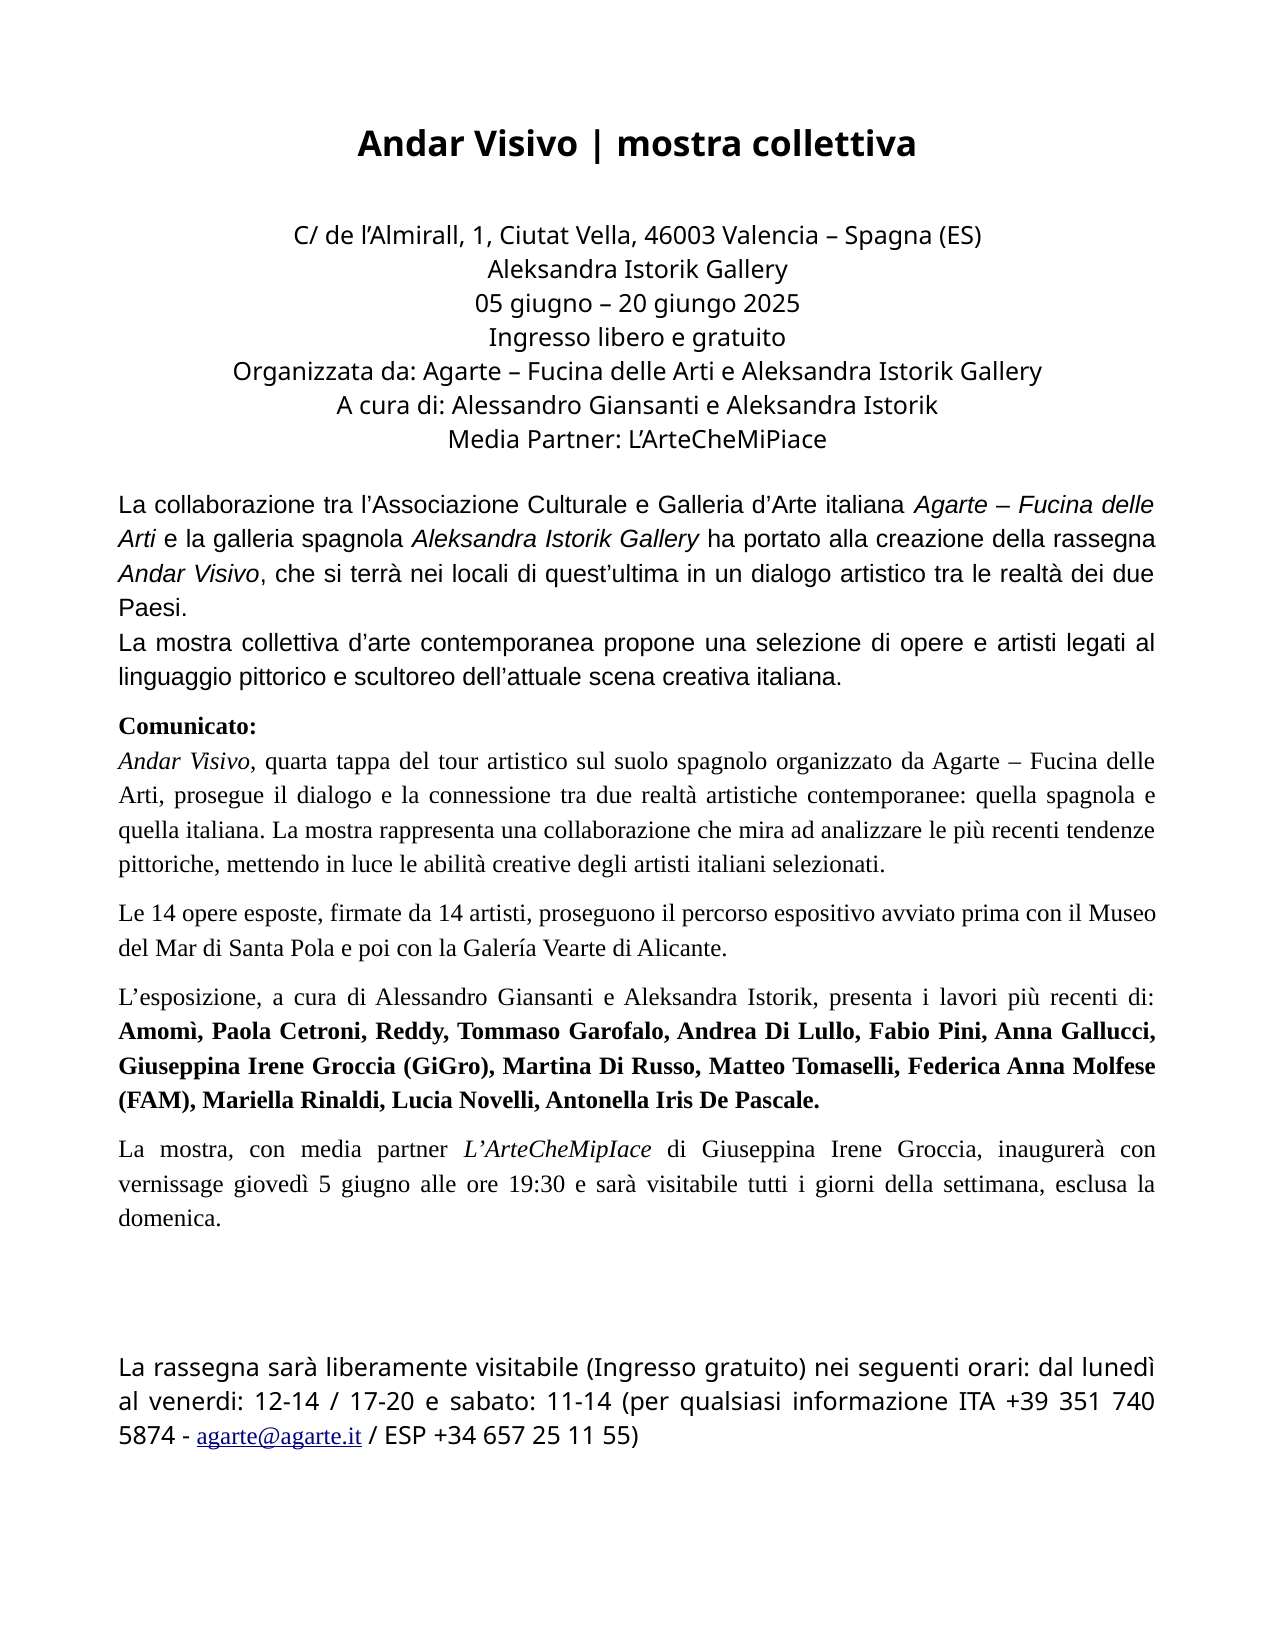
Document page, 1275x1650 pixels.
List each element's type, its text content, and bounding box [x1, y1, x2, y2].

text Ingresso libero e gratuito [118, 319, 1157, 354]
text Aleksandra Istorik Gallery [118, 251, 1157, 286]
text C/ de l’Almirall, 1, Ciutat Vella, 46003 Valencia – Spagna (ES) [118, 217, 1157, 251]
text Media Partner: L’ArteCheMiPiace [118, 422, 1157, 456]
text La mostra, con media partner L’ArteCheMipIace di Giuseppina Irene Groccia, inaugurerà con vernissage giovedì 5 giugno alle ore 19:30 e sarà visitabile tutti i giorni della settimana, esclusa la domenica. [118, 1134, 1157, 1232]
text Andar Visivo | mostra collettiva [118, 118, 1157, 166]
text A cura di: Alessandro Giansanti e Aleksandra Istorik [118, 388, 1157, 422]
text 05 giugno – 20 giungo 2025 [118, 286, 1157, 319]
text La rassegna sarà liberamente visitabile (Ingresso gratuito) nei seguenti orari: dal lunedì al venerdi: 12-14 / 17-20 e sabato: 11-14 (per qualsiasi informazione ITA +39 351 740 5874 - agarte@agarte.it / ESP +34 657 25 11 55) [118, 1349, 1157, 1451]
text L’esposizione, a cura di Alessandro Giansanti e Aleksandra Istorik, presenta i lavori più recenti di: Amomì, Paola Cetroni, Reddy, Tommaso Garofalo, Andrea Di Lullo, Fabio Pini, Anna Gallucci, Giuseppina Irene Groccia (GiGro), Martina Di Russo, Matteo Tomaselli, Federica Anna Molfese (FAM), Mariella Rinaldi, Lucia Novelli, Antonella Iris De Pascale. [118, 982, 1157, 1114]
text La collaborazione tra l’Associazione Culturale e Galleria d’Arte italiana Agarte – Fucina delle Arti e la galleria spagnola Aleksandra Istorik Gallery ha portato alla creazione della rassegna Andar Visivo, che si terrà nei locali di quest’ultima in un dialogo artistico tra le realtà dei due Paesi. La mostra collettiva d’arte contemporanea propone una selezione di opere e artisti legati al linguaggio pittorico e scultoreo dell’attuale scena creativa italiana. [118, 490, 1157, 691]
text Comunicato: Andar Visivo, quarta tappa del tour artistico sul suolo spagnolo organizzato da Agarte – Fucina delle Arti, prosegue il dialogo e la connessione tra due realtà artistiche contemporanee: quella spagnola e quella italiana. La mostra rappresenta una collaborazione che mira ad analizzare le più recenti tendenze pittoriche, mettendo in luce le abilità creative degli artisti italiani selezionati. [118, 711, 1157, 878]
text Le 14 opere esposte, firmate da 14 artisti, proseguono il percorso espositivo avviato prima con il Museo del Mar di Santa Pola e poi con la Galería Vearte di Alicante. [118, 898, 1157, 962]
text Organizzata da: Agarte – Fucina delle Arti e Aleksandra Istorik Gallery [118, 354, 1157, 388]
